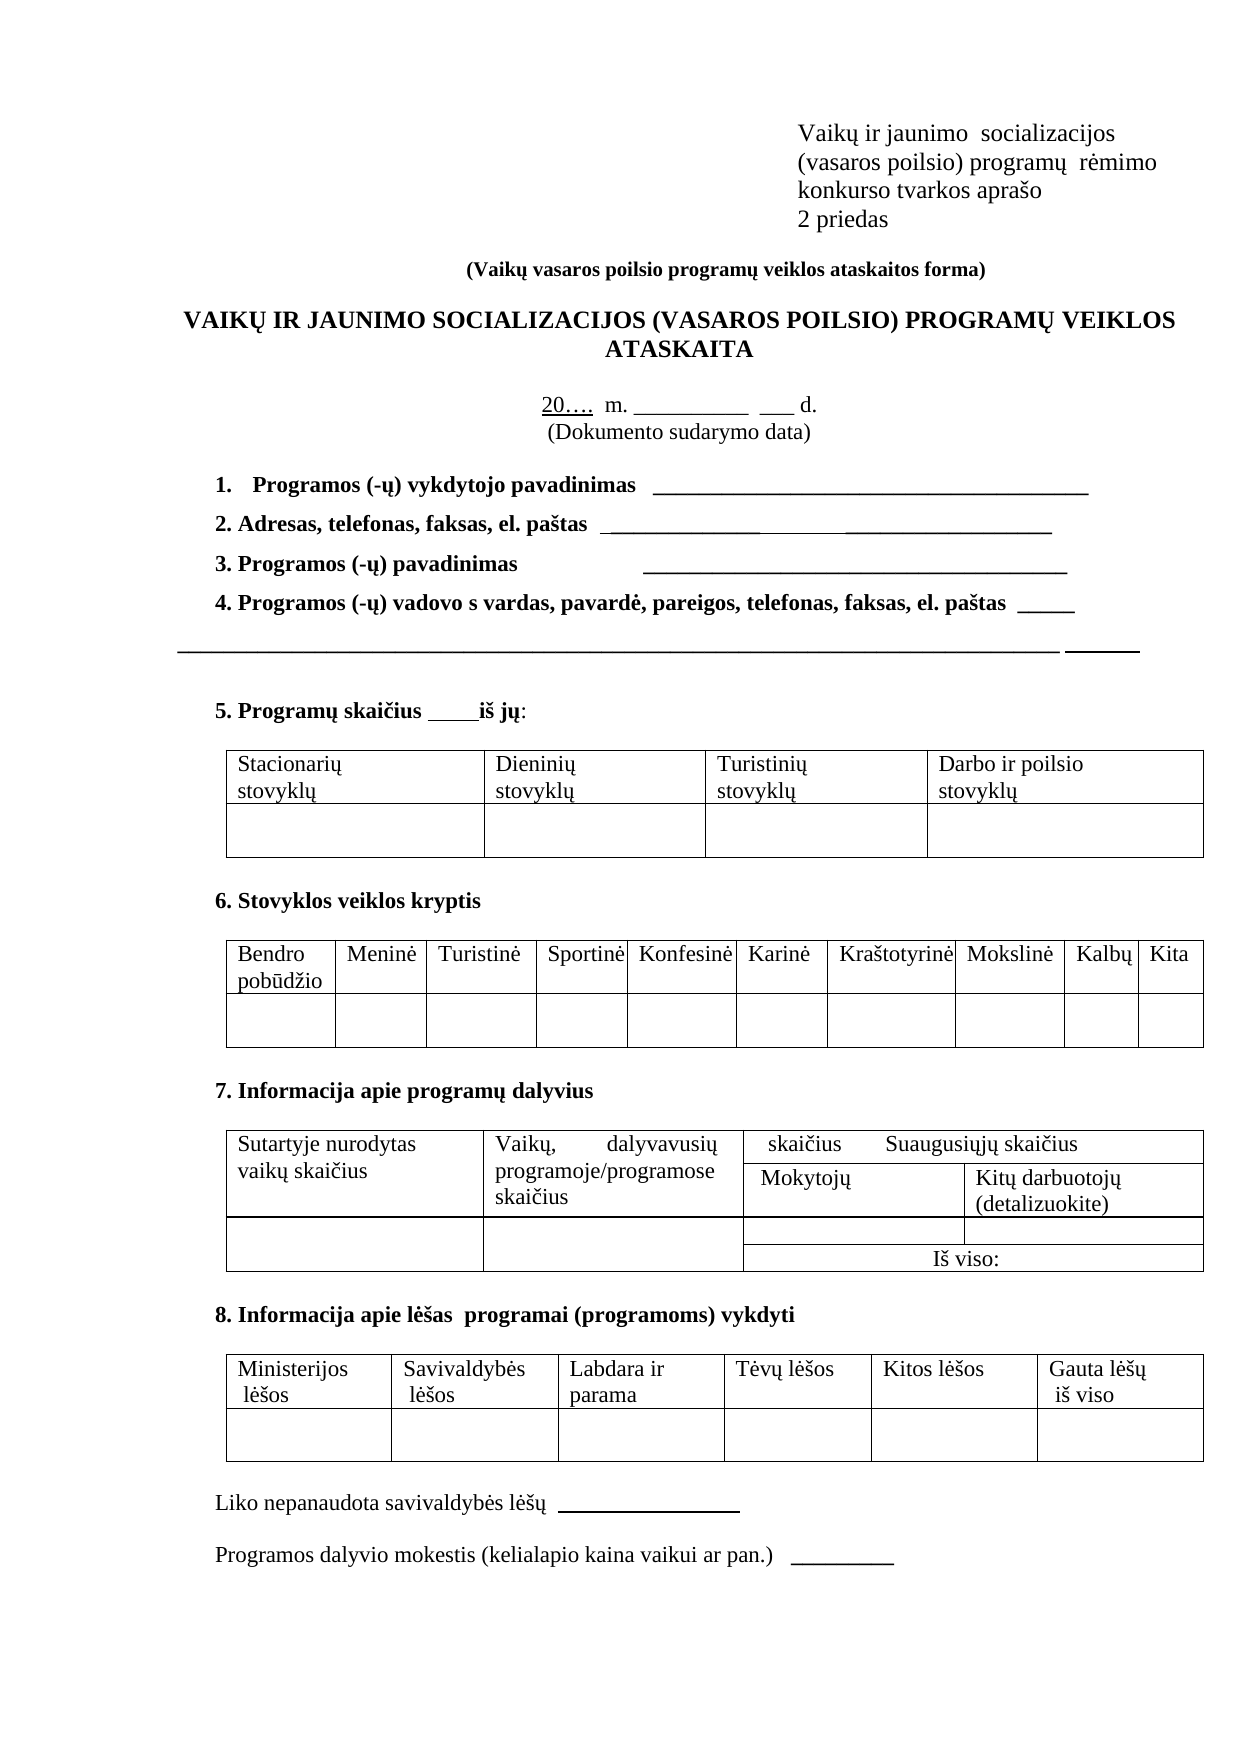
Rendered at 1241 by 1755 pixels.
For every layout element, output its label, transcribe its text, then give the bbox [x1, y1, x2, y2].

table_header Labdara ir parama [559, 1355, 724, 1407]
table_cell [392, 1409, 558, 1461]
table_cell [965, 1218, 1203, 1244]
text 6. Stovyklos veiklos kryptis [215, 887, 1240, 913]
table_cell [1139, 994, 1203, 1047]
table_header Kalbų [1065, 941, 1138, 993]
table_header Mokslinė [956, 941, 1064, 993]
table_cell [227, 1218, 483, 1271]
table_cell Iš viso: [744, 1245, 1203, 1271]
table_header Karinė [737, 941, 827, 993]
table_header Suaugusiųjų skaičius [744, 1131, 1203, 1163]
text 7. Informacija apie programų dalyvius [177, 1077, 1240, 1103]
table_cell [956, 994, 1064, 1047]
table_cell [1065, 994, 1138, 1047]
table_cell [537, 994, 627, 1047]
table_header Bendro pobūdžio [227, 941, 335, 993]
text 2 priedas [722, 204, 1240, 233]
text 1. Programos (-ų) vykdytojo pavadinimas ______________________________________ [215, 471, 1211, 497]
table_header Kraštotyrinė [828, 941, 955, 993]
table_cell Kitų darbuotojų (detalizuokite) [965, 1164, 1203, 1216]
table_header Stacionarių stovyklų [227, 751, 484, 803]
table_header Tėvų lėšos [725, 1355, 871, 1407]
table_header Sportinė [537, 941, 627, 993]
table_header Gauta lėšų iš viso [1038, 1355, 1203, 1407]
table_cell [828, 994, 955, 1047]
table_header Ministerijos lėšos [227, 1355, 391, 1407]
text 5. Programų skaičius iš jų: [215, 697, 1240, 723]
text 20…. m. __________ ___ d. [177, 392, 1181, 418]
table_cell [725, 1409, 871, 1461]
table_cell [227, 994, 335, 1047]
table_header Darbo ir poilsio stovyklų [928, 751, 1203, 803]
text Programos dalyvio mokestis (kelialapio kaina vaikui ar pan.) _________ [215, 1541, 1106, 1568]
table_cell [559, 1409, 724, 1461]
text 2. Adresas, telefonas, faksas, el. paštas _____________ __________________ [215, 510, 1240, 536]
table_header Turistinių stovyklų [706, 751, 927, 803]
table_header Turistinė [427, 941, 536, 993]
text 8. Informacija apie lėšas programai (programoms) vykdyti [215, 1301, 1240, 1327]
text 3. Programos (-ų) pavadinimas _____________________________________ [177, 549, 1106, 576]
table_header Vaikų, dalyvavusių skaičius programoje/programose skaičius [484, 1131, 743, 1216]
table_header Meninė [336, 941, 426, 993]
table_cell [1038, 1409, 1203, 1461]
table_cell [484, 1218, 743, 1271]
table_header Konfesinė [628, 941, 736, 993]
text 4. Programos (-ų) vadovo s vardas, pavardė, pareigos, telefonas, faksas, el. paštas _____ _____________________________________________________________________________ [177, 589, 1181, 655]
text (Vaikų vasaros poilsio programų veiklos ataskaitos forma) [196, 257, 1240, 281]
table_cell [737, 994, 827, 1047]
text (Dokumento sudarymo data) [177, 418, 1181, 444]
table_cell [485, 804, 705, 857]
table_header Kitos lėšos [872, 1355, 1037, 1407]
table_header Dieninių stovyklų [485, 751, 705, 803]
table_cell [227, 804, 484, 857]
table_header Kita [1139, 941, 1203, 993]
table_cell [706, 804, 927, 857]
text Liko nepanaudota savivaldybės lėšų [215, 1488, 1240, 1515]
table_cell [872, 1409, 1037, 1461]
table_cell Mokytojų [744, 1164, 964, 1216]
table_header Sutartyje nurodytas vaikų skaičius [227, 1131, 483, 1216]
text VAIKŲ IR JAUNIMO SOCIALIZACIJOS (VASAROS POILSIO) PROGRAMŲ VEIKLOS ATASKAITA [177, 305, 1181, 363]
table_cell [928, 804, 1203, 857]
text Vaikų ir jaunimo socializacijos (vasaros poilsio) programų rėmimo konkurso tvarkos aprašo [797, 118, 1181, 204]
table_header Savivaldybės lėšos [392, 1355, 558, 1407]
table_cell [628, 994, 736, 1047]
table_cell [744, 1218, 964, 1244]
table_cell [336, 994, 426, 1047]
table_cell [227, 1409, 391, 1461]
table_cell [427, 994, 536, 1047]
